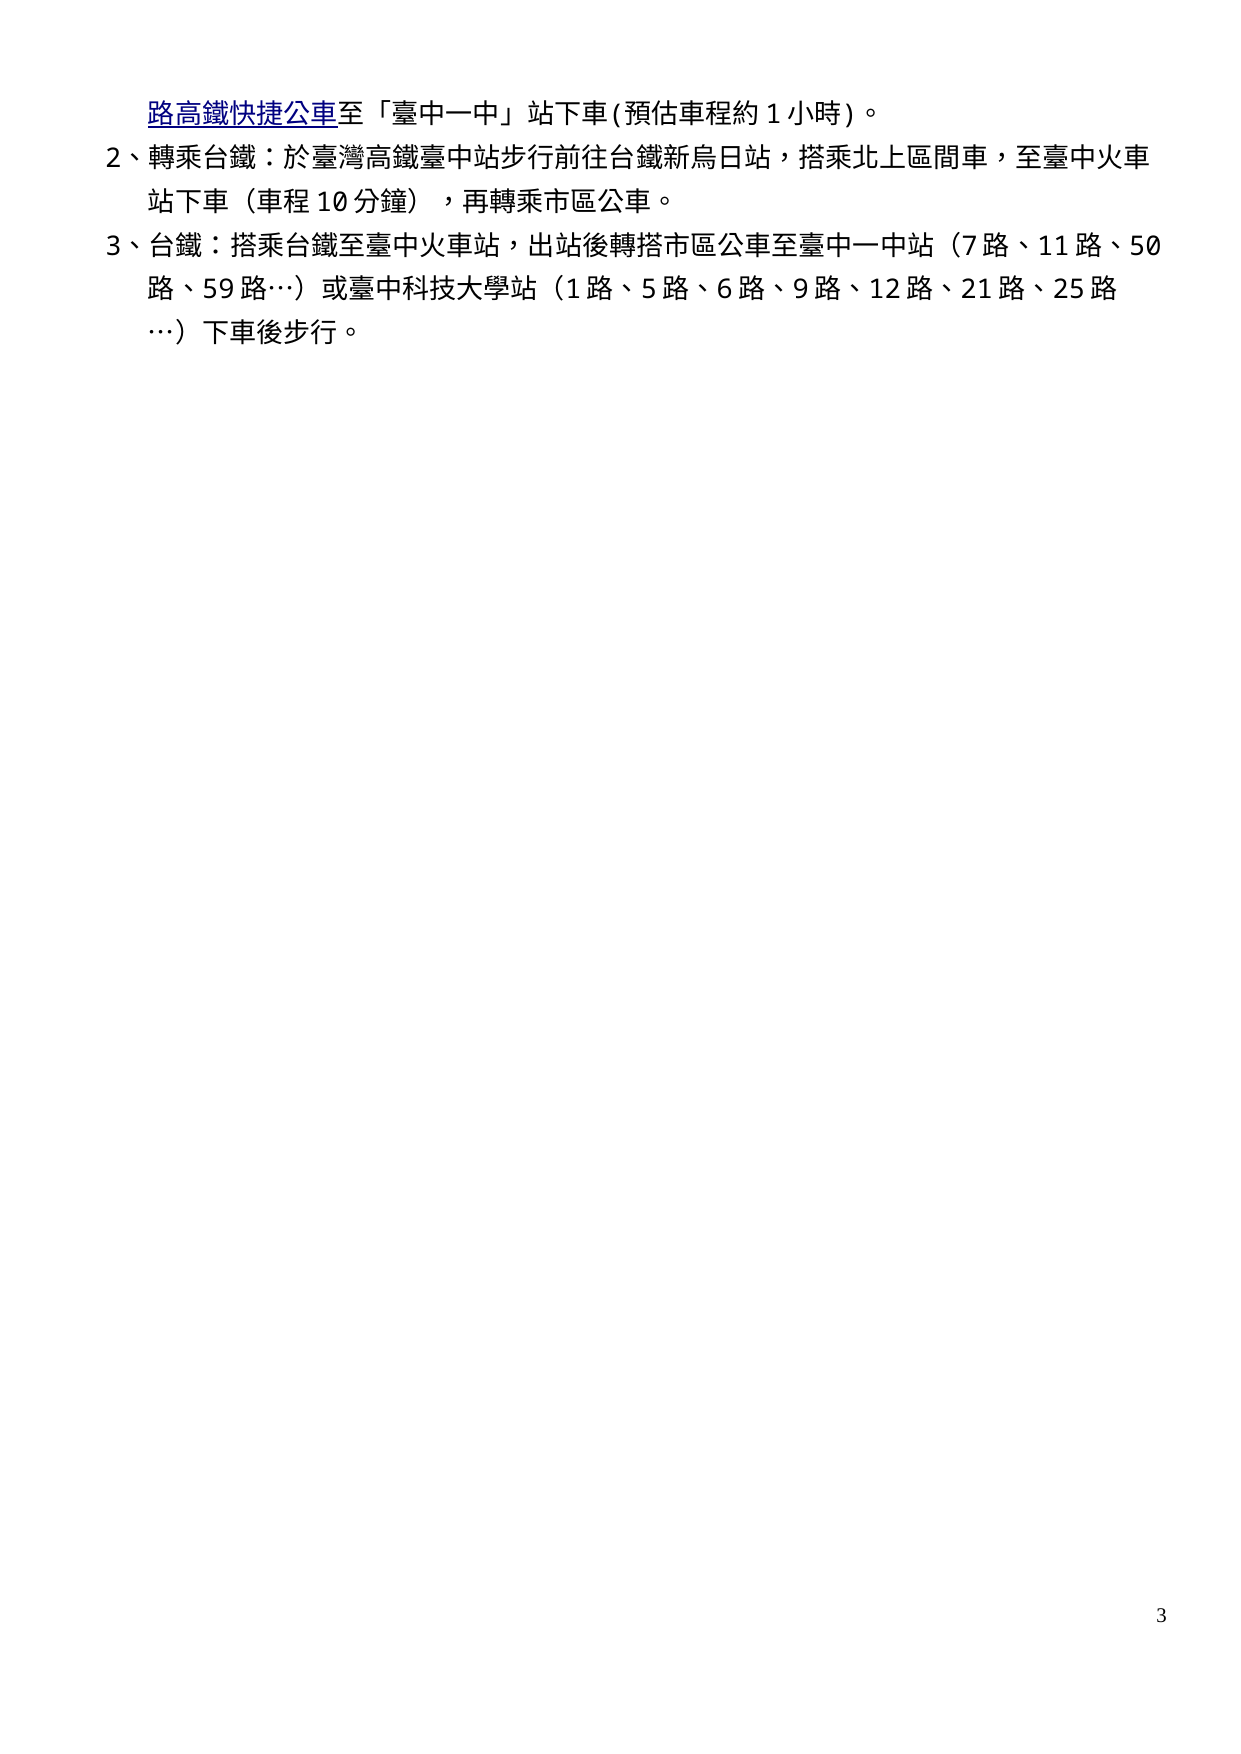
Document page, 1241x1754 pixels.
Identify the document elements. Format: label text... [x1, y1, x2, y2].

text 2、轉乘台鐵：於臺灣高鐵臺中站步行前往台鐵新烏日站，搭乘北上區間車，至臺中火車 站下車（車程10分鐘），再轉乘市區公車。 [89, 132, 1167, 220]
text 路高鐵快捷公車至「臺中一中」站下車(預估車程約1小時)。 [103, 89, 1167, 132]
text 3、台鐵：搭乘台鐵至臺中火車站，出站後轉搭市區公車至臺中一中站（7路、11路、50路、59路…）或臺中科技大學站（1路、5路、6路、9路、12路、21路、25路…）下車後步行。 [89, 220, 1167, 351]
